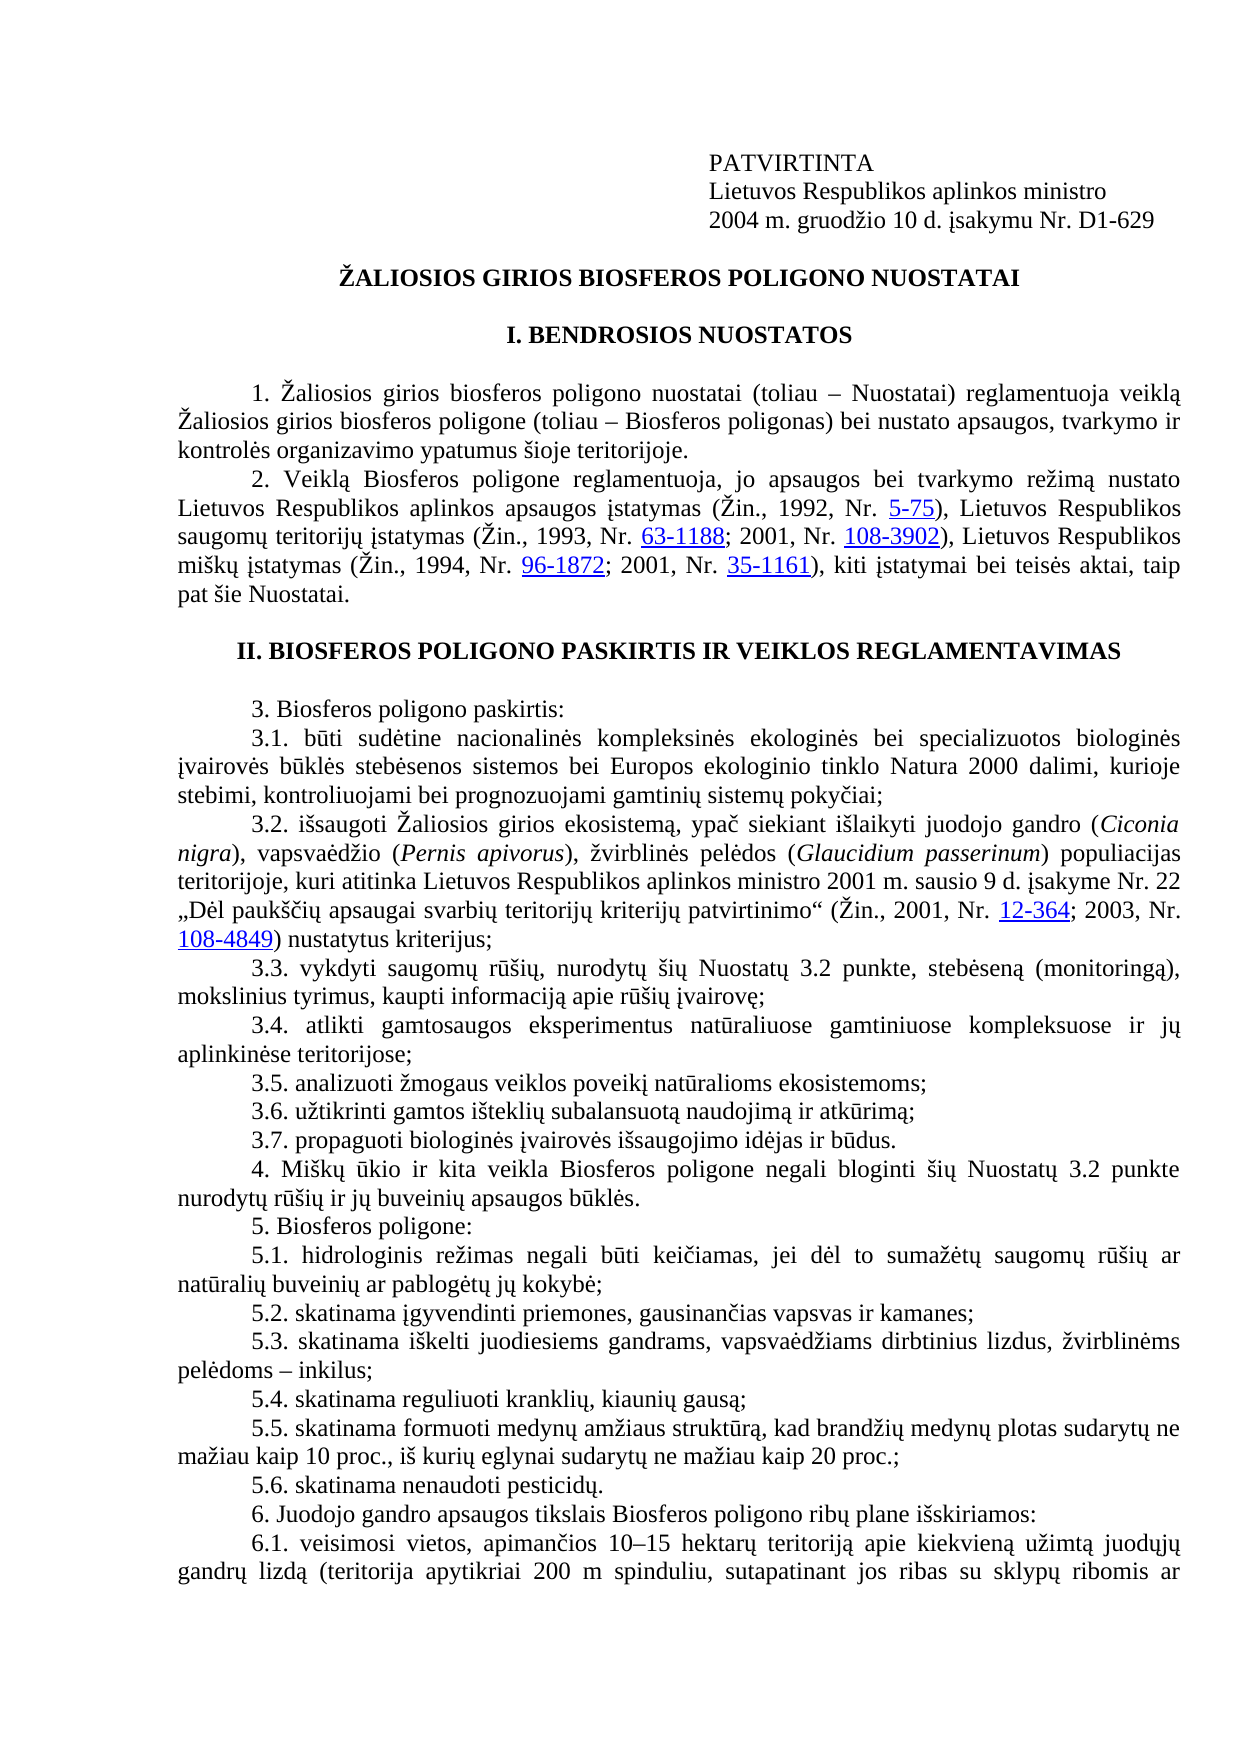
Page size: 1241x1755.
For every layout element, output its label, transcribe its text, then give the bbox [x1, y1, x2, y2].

text 2004 m. gruodžio 10 d. įsakymu Nr. D1-629 [177, 205, 1181, 234]
text PATVIRTINTA [177, 148, 1181, 176]
text 2. Veiklą Biosferos poligone reglamentuoja, jo apsaugos bei tvarkymo režimą nustato Lietuvos Respublikos aplinkos apsaugos įstatymas (Žin., 1992, Nr. 5-75), Lietuvos Respublikos saugomų teritorijų įstatymas (Žin., 1993, Nr. 63-1188; 2001, Nr. 108-3902), Lietuvos Respublikos miškų įstatymas (Žin., 1994, Nr. 96-1872; 2001, Nr. 35-1161), kiti įstatymai bei teisės aktai, taip pat šie Nuostatai. [177, 464, 1181, 608]
text 3.7. propaguoti biologinės įvairovės išsaugojimo idėjas ir būdus. [177, 1125, 1181, 1154]
text 5.6. skatinama nenaudoti pesticidų. [177, 1470, 1181, 1499]
text 3.3. vykdyti saugomų rūšių, nurodytų šių Nuostatų 3.2 punkte, stebėseną (monitoringą), mokslinius tyrimus, kaupti informaciją apie rūšių įvairovę; [177, 953, 1181, 1010]
text Lietuvos Respublikos aplinkos ministro [177, 176, 1181, 205]
text 5.1. hidrologinis režimas negali būti keičiamas, jei dėl to sumažėtų saugomų rūšių ar natūralių buveinių ar pablogėtų jų kokybė; [177, 1240, 1181, 1298]
text 5.4. skatinama reguliuoti kranklių, kiaunių gausą; [177, 1384, 1181, 1413]
text 3.2. išsaugoti Žaliosios girios ekosistemą, ypač siekiant išlaikyti juodojo gandro (Ciconia nigra), vapsvaėdžio (Pernis apivorus), žvirblinės pelėdos (Glaucidium passerinum) populiacijas teritorijoje, kuri atitinka Lietuvos Respublikos aplinkos ministro 2001 m. sausio 9 d. įsakyme Nr. 22 „Dėl paukščių apsaugai svarbių teritorijų kriterijų patvirtinimo“ (Žin., 2001, Nr. 12-364; 2003, Nr. 108-4849) nustatytus kriterijus; [177, 809, 1181, 953]
text 5.2. skatinama įgyvendinti priemones, gausinančias vapsvas ir kamanes; [177, 1298, 1181, 1326]
text 3.5. analizuoti žmogaus veiklos poveikį natūralioms ekosistemoms; [177, 1068, 1181, 1096]
text 3.6. užtikrinti gamtos išteklių subalansuotą naudojimą ir atkūrimą; [177, 1096, 1181, 1125]
text 5.3. skatinama iškelti juodiesiems gandrams, vapsvaėdžiams dirbtinius lizdus, žvirblinėms pelėdoms – inkilus; [177, 1326, 1181, 1384]
text 3.4. atlikti gamtosaugos eksperimentus natūraliuose gamtiniuose kompleksuose ir jų aplinkinėse teritorijose; [177, 1010, 1181, 1068]
text 4. Miškų ūkio ir kita veikla Biosferos poligone negali bloginti šių Nuostatų 3.2 punkte nurodytų rūšių ir jų buveinių apsaugos būklės. [177, 1154, 1181, 1211]
text I. Bendrosios nuostatos [177, 320, 1181, 349]
text 3.1. būti sudėtine nacionalinės kompleksinės ekologinės bei specializuotos biologinės įvairovės būklės stebėsenos sistemos bei Europos ekologinio tinklo Natura 2000 dalimi, kurioje stebimi, kontroliuojami bei prognozuojami gamtinių sistemų pokyčiai; [177, 723, 1181, 809]
text 5.5. skatinama formuoti medynų amžiaus struktūrą, kad brandžių medynų plotas sudarytų ne mažiau kaip 10 proc., iš kurių eglynai sudarytų ne mažiau kaip 20 proc.; [177, 1413, 1181, 1470]
text 6.1. veisimosi vietos, apimančios 10–15 hektarų teritoriją apie kiekvieną užimtą juodųjų gandrų lizdą (teritorija apytikriai 200 m spinduliu, sutapatinant jos ribas su sklypų ribomis ar [177, 1528, 1181, 1585]
text 3. Biosferos poligono paskirtis: [177, 694, 1181, 723]
text 6. Juodojo gandro apsaugos tikslais Biosferos poligono ribų plane išskiriamos: [177, 1499, 1181, 1528]
text 1. Žaliosios girios biosferos poligono nuostatai (toliau – Nuostatai) reglamentuoja veiklą Žaliosios girios biosferos poligone (toliau – Biosferos poligonas) bei nustato apsaugos, tvarkymo ir kontrolės organizavimo ypatumus šioje teritorijoje. [177, 378, 1181, 464]
text 5. Biosferos poligone: [177, 1211, 1181, 1240]
text žaliosios girios biosferos poligono nuostatai [177, 263, 1181, 291]
text II. Biosferos poligono paskirtis ir veiklos reglamentavimas [177, 636, 1181, 665]
